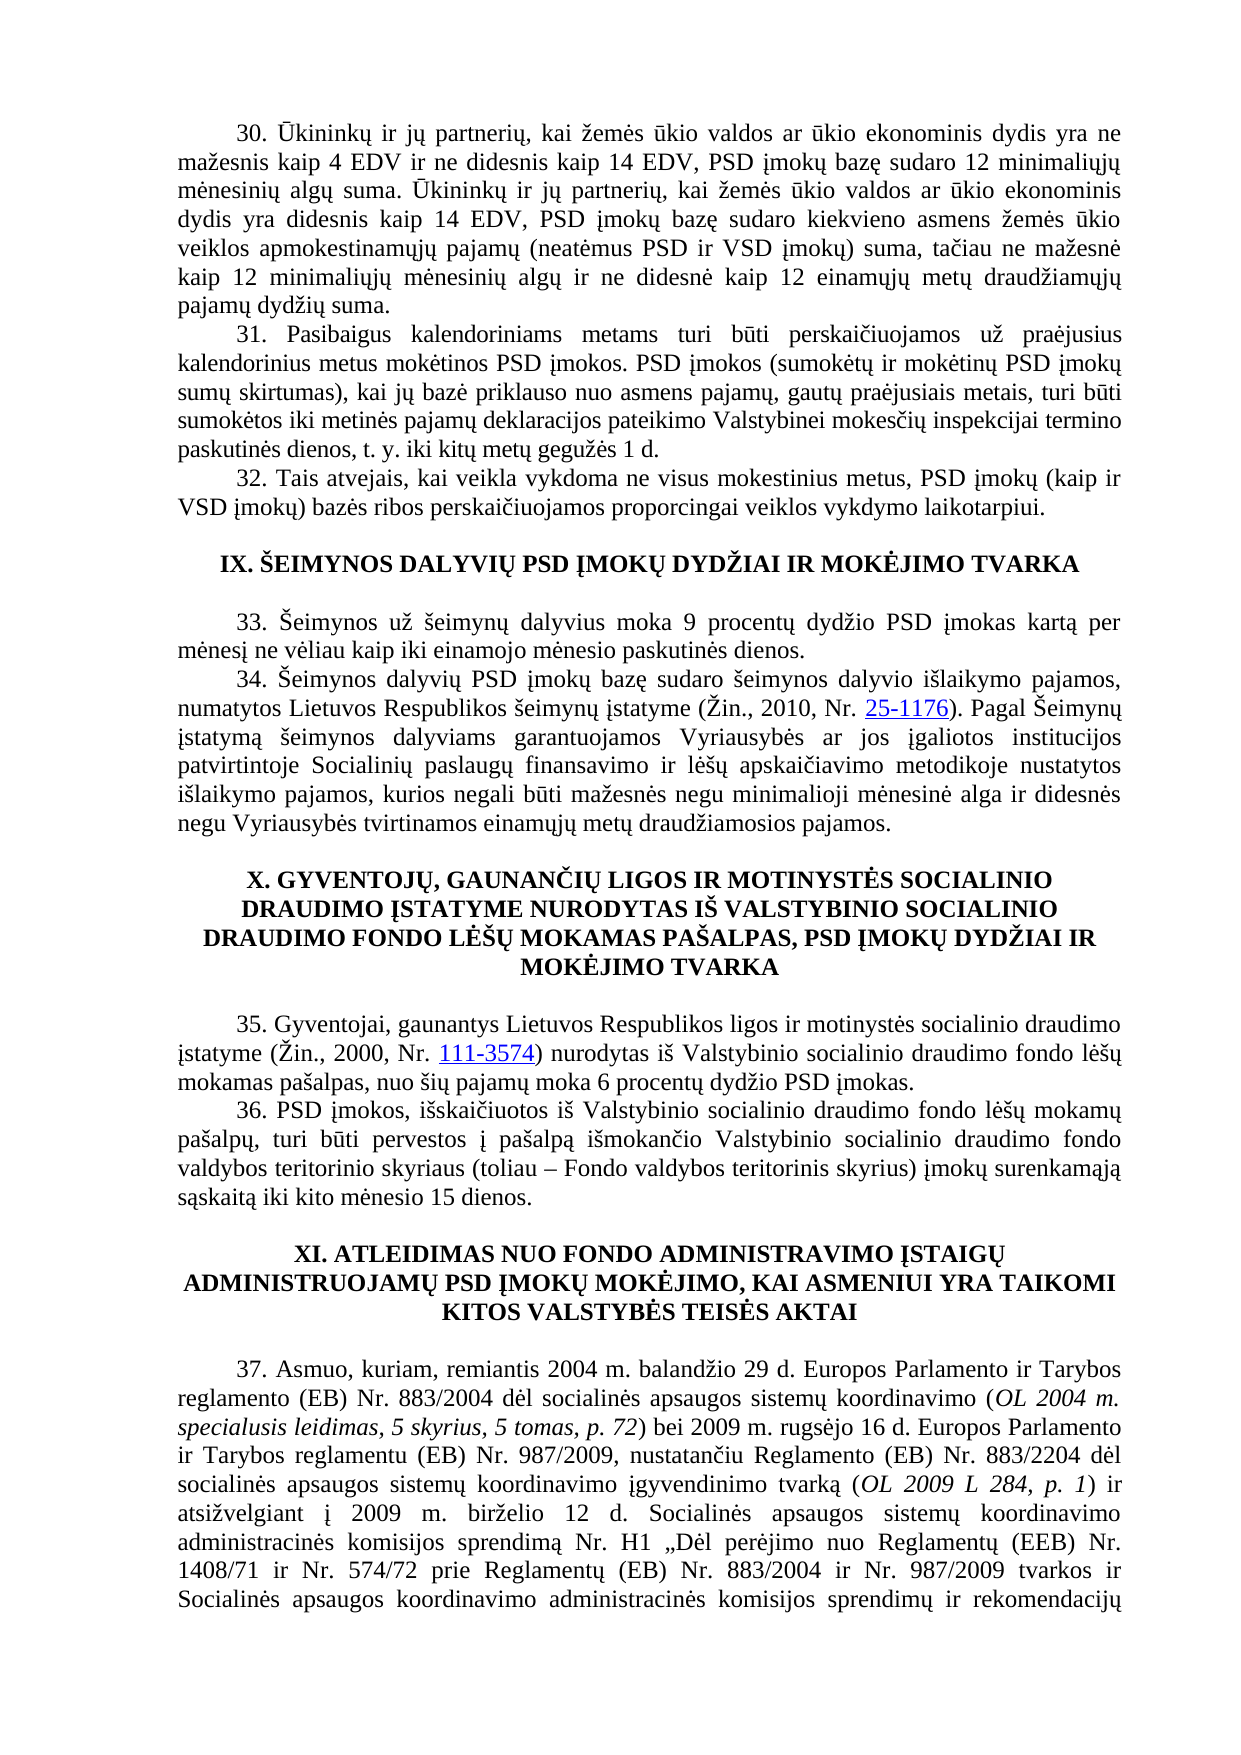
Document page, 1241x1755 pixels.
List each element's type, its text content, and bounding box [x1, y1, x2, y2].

text IX. ŠEIMYNOS DALYVIŲ PSD ĮMOKŲ DYDŽIAI IR MOKĖJIMO TVARKA [177, 549, 1122, 578]
text 30. Ūkininkų ir jų partnerių, kai žemės ūkio valdos ar ūkio ekonominis dydis yra ne mažesnis kaip 4 EDV ir ne didesnis kaip 14 EDV, PSD įmokų bazę sudaro 12 minimaliųjų mėnesinių algų suma. Ūkininkų ir jų partnerių, kai žemės ūkio valdos ar ūkio ekonominis dydis yra didesnis kaip 14 EDV, PSD įmokų bazę sudaro kiekvieno asmens žemės ūkio veiklos apmokestinamųjų pajamų (neatėmus PSD ir VSD įmokų) suma, tačiau ne mažesnė kaip 12 minimaliųjų mėnesinių algų ir ne didesnė kaip 12 einamųjų metų draudžiamųjų pajamų dydžių suma. [177, 118, 1122, 319]
text 37. Asmuo, kuriam, remiantis 2004 m. balandžio 29 d. Europos Parlamento ir Tarybos reglamento (EB) Nr. 883/2004 dėl socialinės apsaugos sistemų koordinavimo (OL 2004 m. specialusis leidimas, 5 skyrius, 5 tomas, p. 72) bei 2009 m. rugsėjo 16 d. Europos Parlamento ir Tarybos reglamentu (EB) Nr. 987/2009, nustatančiu Reglamento (EB) Nr. 883/2204 dėl socialinės apsaugos sistemų koordinavimo įgyvendinimo tvarką (OL 2009 L 284, p. 1) ir atsižvelgiant į 2009 m. birželio 12 d. Socialinės apsaugos sistemų koordinavimo administracinės komisijos sprendimą Nr. H1 „Dėl perėjimo nuo Reglamentų (EEB) Nr. 1408/71 ir Nr. 574/72 prie Reglamentų (EB) Nr. 883/2004 ir Nr. 987/2009 tvarkos ir Socialinės apsaugos koordinavimo administracinės komisijos sprendimų ir rekomendacijų [177, 1354, 1122, 1613]
text 36. PSD įmokos, išskaičiuotos iš Valstybinio socialinio draudimo fondo lėšų mokamų pašalpų, turi būti pervestos į pašalpą išmokančio Valstybinio socialinio draudimo fondo valdybos teritorinio skyriaus (toliau – Fondo valdybos teritorinis skyrius) įmokų surenkamąją sąskaitą iki kito mėnesio 15 dienos. [177, 1096, 1122, 1211]
text 34. Šeimynos dalyvių PSD įmokų bazę sudaro šeimynos dalyvio išlaikymo pajamos, numatytos Lietuvos Respublikos šeimynų įstatyme (Žin., 2010, Nr. 25-1176). Pagal Šeimynų įstatymą šeimynos dalyviams garantuojamos Vyriausybės ar jos įgaliotos institucijos patvirtintoje Socialinių paslaugų finansavimo ir lėšų apskaičiavimo metodikoje nustatytos išlaikymo pajamos, kurios negali būti mažesnės negu minimalioji mėnesinė alga ir didesnės negu Vyriausybės tvirtinamos einamųjų metų draudžiamosios pajamos. [177, 664, 1122, 837]
text 31. Pasibaigus kalendoriniams metams turi būti perskaičiuojamos už praėjusius kalendorinius metus mokėtinos PSD įmokos. PSD įmokos (sumokėtų ir mokėtinų PSD įmokų sumų skirtumas), kai jų bazė priklauso nuo asmens pajamų, gautų praėjusiais metais, turi būti sumokėtos iki metinės pajamų deklaracijos pateikimo Valstybinei mokesčių inspekcijai termino paskutinės dienos, t. y. iki kitų metų gegužės 1 d. [177, 319, 1122, 463]
text X. GYVENTOJŲ, GAUNANČIŲ LIGOS IR MOTINYSTĖS SOCIALINIO DRAUDIMO ĮSTATYME NURODYTAS IŠ VALSTYBINIO SOCIALINIO DRAUDIMO FONDO LĖŠŲ MOKAMAS PAŠALPAS, PSD ĮMOKŲ DYDŽIAI IR MOKĖJIMO TVARKA [177, 866, 1122, 981]
text XI. ATLEIDIMAS NUO FONDO ADMINISTRAVIMO ĮSTAIGŲ ADMINISTRUOJAMŲ PSD ĮMOKŲ MOKĖJIMO, KAI ASMENIUI YRA TAIKOMI KITOS VALSTYBĖS TEISĖS AKTAI [177, 1239, 1122, 1326]
text 32. Tais atvejais, kai veikla vykdoma ne visus mokestinius metus, PSD įmokų (kaip ir VSD įmokų) bazės ribos perskaičiuojamos proporcingai veiklos vykdymo laikotarpiui. [177, 463, 1122, 521]
text 33. Šeimynos už šeimynų dalyvius moka 9 procentų dydžio PSD įmokas kartą per mėnesį ne vėliau kaip iki einamojo mėnesio paskutinės dienos. [177, 607, 1122, 664]
text 35. Gyventojai, gaunantys Lietuvos Respublikos ligos ir motinystės socialinio draudimo įstatyme (Žin., 2000, Nr. 111-3574) nurodytas iš Valstybinio socialinio draudimo fondo lėšų mokamas pašalpas, nuo šių pajamų moka 6 procentų dydžio PSD įmokas. [177, 1009, 1122, 1096]
